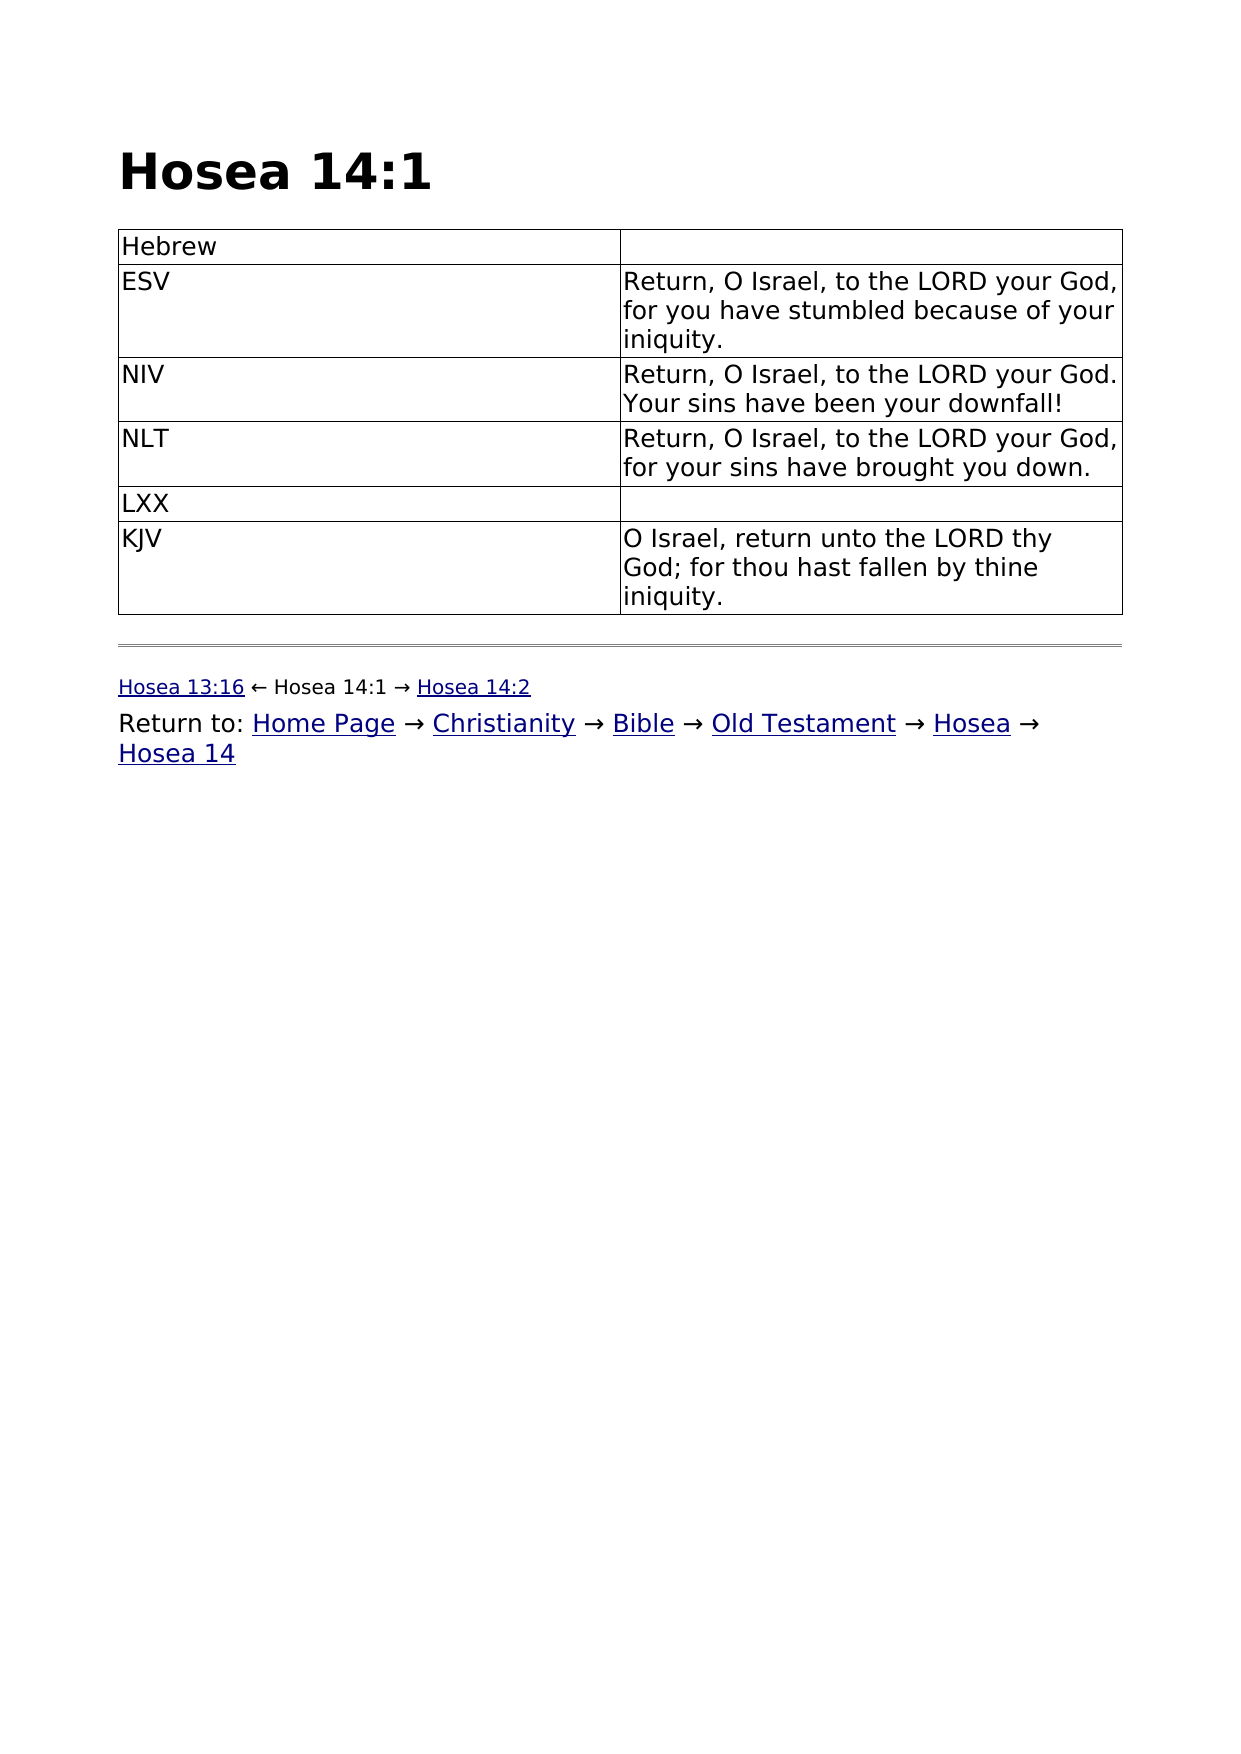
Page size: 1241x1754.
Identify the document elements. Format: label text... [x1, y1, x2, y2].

table_header Hebrew [119, 230, 620, 264]
text Return to: Home Page → Christianity → Bible → Old Testament → Hosea → Hosea 14 [118, 709, 1122, 768]
table_cell LXX [119, 487, 620, 521]
table_cell NIV [119, 358, 620, 421]
table_header [621, 230, 1122, 264]
table_cell [621, 487, 1122, 521]
text Hosea 13:16 ← Hosea 14:1 → Hosea 14:2 [118, 676, 1122, 709]
table_cell O Israel, return unto the LORD thy God; for thou hast fallen by thine iniquity. [621, 522, 1122, 614]
subtitle Hosea 14:1 [118, 143, 1122, 201]
table_cell KJV [119, 522, 620, 614]
table_cell Return, O Israel, to the LORD your God, for you have stumbled because of your iniquity. [621, 265, 1122, 357]
table_cell Return, O Israel, to the LORD your God. Your sins have been your downfall! [621, 358, 1122, 421]
table_cell NLT [119, 422, 620, 486]
table_cell Return, O Israel, to the LORD your God, for your sins have brought you down. [621, 422, 1122, 486]
table_cell ESV [119, 265, 620, 357]
